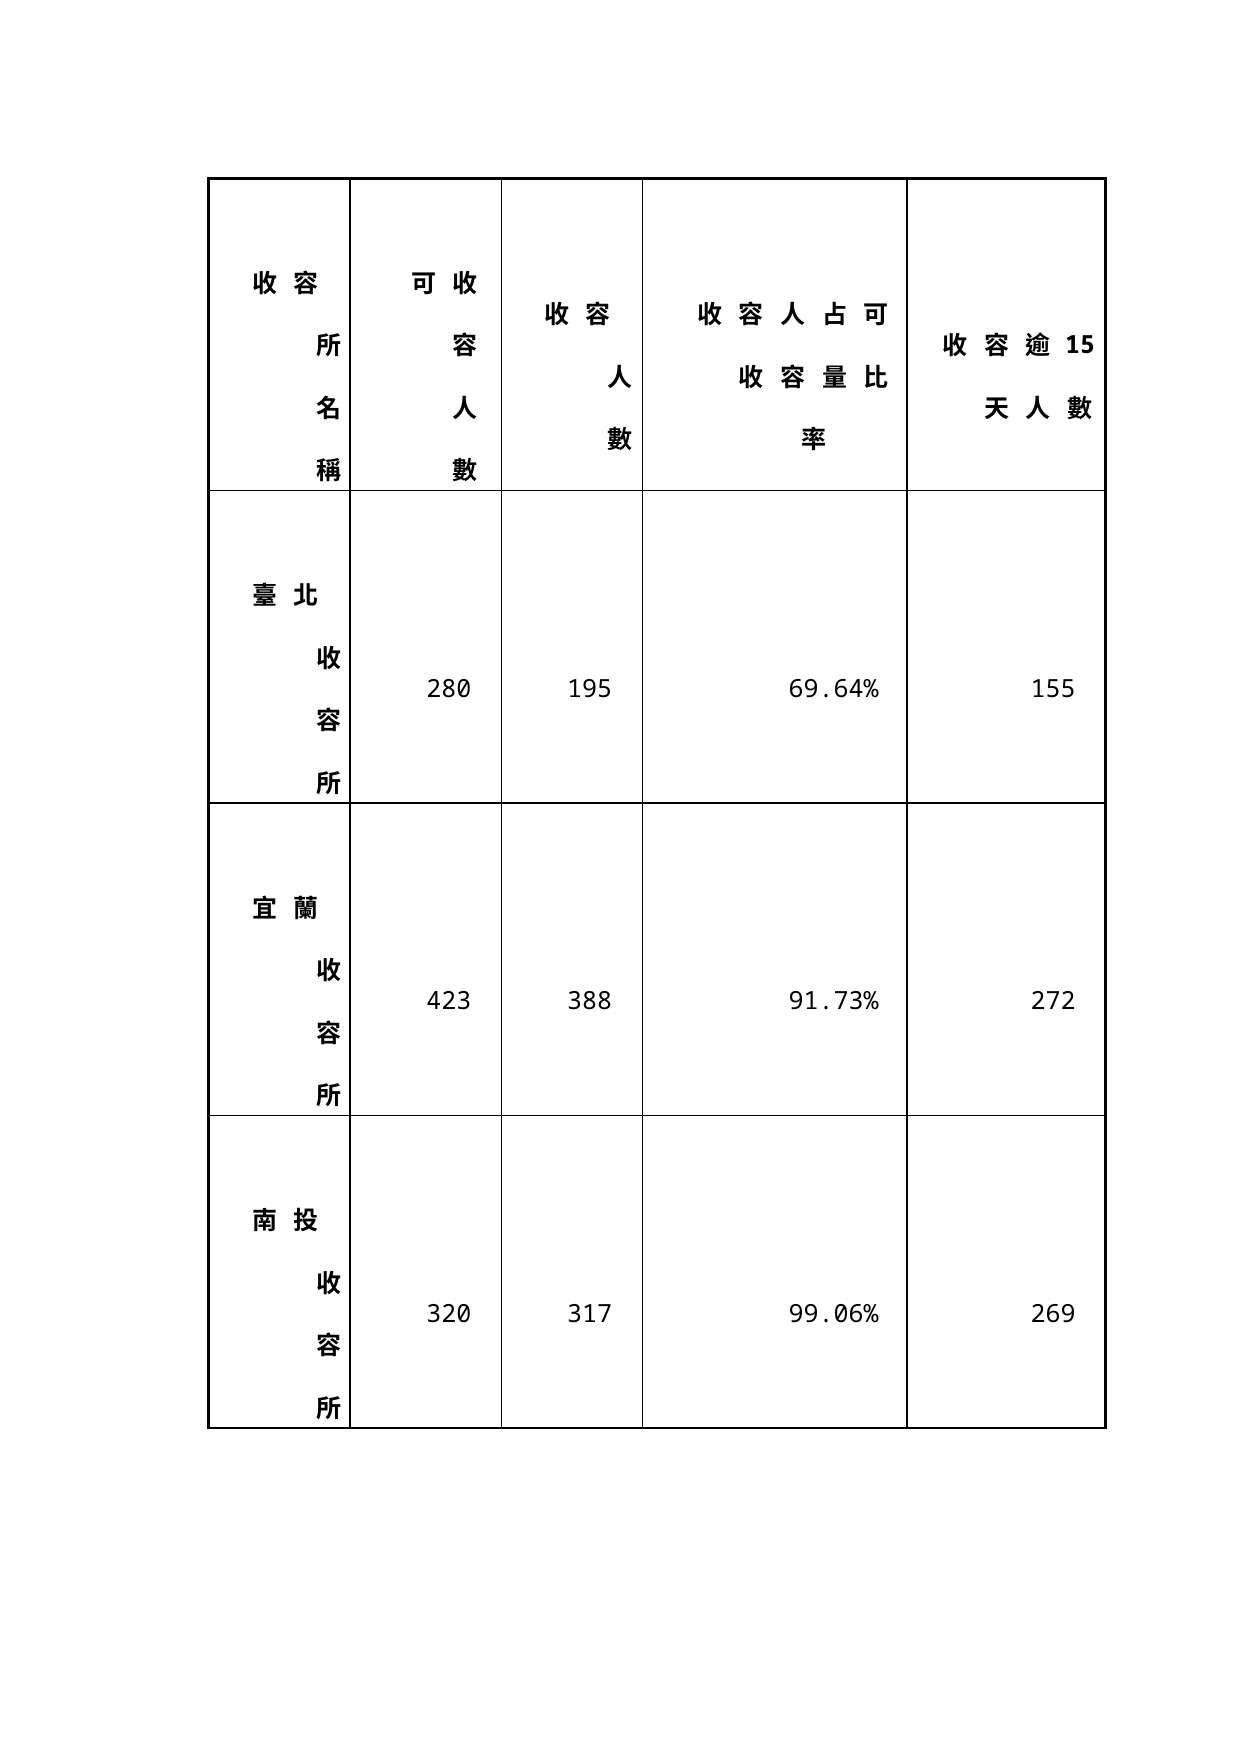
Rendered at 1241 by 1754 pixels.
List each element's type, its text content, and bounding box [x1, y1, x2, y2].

table_header 收容人數 [502, 180, 642, 490]
table_cell 99.06% [643, 1116, 906, 1427]
table_cell 宜蘭收容所 [210, 804, 349, 1115]
table_header 收容人占可收容量比率 [643, 180, 906, 490]
table_cell 272 [908, 804, 1104, 1115]
table_cell 91.73% [643, 804, 906, 1115]
table_cell 南投收容所 [210, 1116, 349, 1427]
table_cell 320 [351, 1116, 501, 1427]
table_cell 269 [908, 1116, 1104, 1427]
table_cell 195 [502, 491, 642, 802]
table_cell 280 [351, 491, 501, 802]
table_cell 155 [908, 491, 1104, 802]
table_header 收容逾15天人數 [908, 180, 1104, 490]
table_header 收容所名稱 [210, 180, 349, 490]
table_header 可收容人數 [351, 180, 501, 490]
table_cell 423 [351, 804, 501, 1115]
table_cell 臺北收容所 [210, 491, 349, 802]
table_cell 388 [502, 804, 642, 1115]
table_cell 69.64% [643, 491, 906, 802]
table_cell 317 [502, 1116, 642, 1427]
